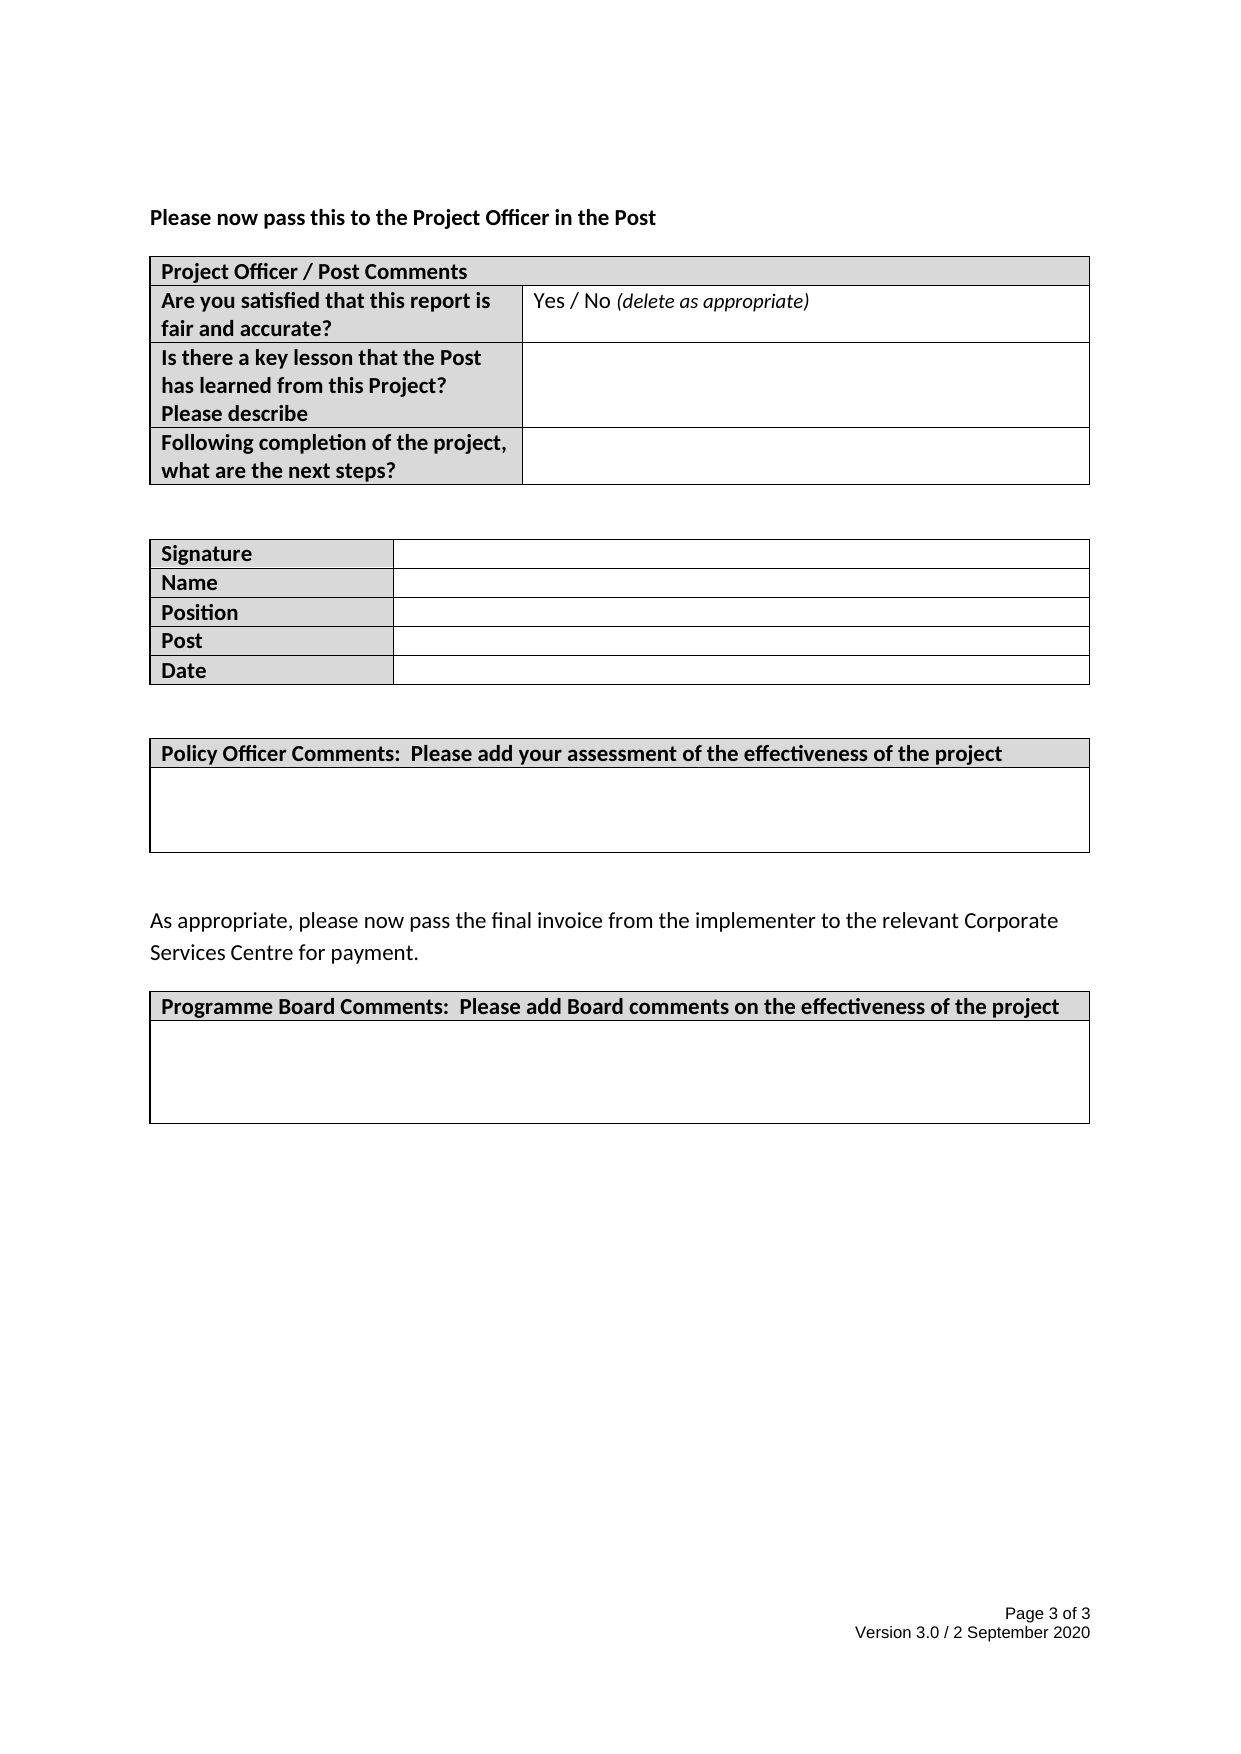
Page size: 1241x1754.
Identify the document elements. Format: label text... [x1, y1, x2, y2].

table_header Signature [151, 540, 393, 567]
table_header Policy Officer Comments: Please add your assessment of the effectiveness of the project [151, 739, 1089, 767]
table_header Project Officer / Post Comments [151, 257, 1089, 285]
table_cell [151, 768, 1089, 852]
table_cell Yes / No (delete as appropriate) [523, 286, 1089, 342]
table_header Programme Board Comments: Please add Board comments on the effectiveness of the project [151, 992, 1089, 1020]
table_cell Position [151, 598, 393, 626]
table_cell [394, 598, 1089, 626]
table_cell [151, 1021, 1089, 1123]
table_cell Following completion of the project, what are the next steps? [151, 428, 522, 484]
table_cell Are you satisfied that this report is fair and accurate? [151, 286, 522, 342]
table_cell [394, 569, 1089, 597]
table_header [394, 540, 1089, 567]
table_cell Date [151, 656, 393, 684]
text As appropriate, please now pass the final invoice from the implementer to the relevant Corporate Services Centre for payment. [150, 906, 1090, 966]
table_cell [523, 343, 1089, 427]
table_cell Post [151, 627, 393, 655]
table_cell [523, 428, 1089, 484]
table_cell [394, 627, 1089, 655]
table_cell Is there a key lesson that the Post has learned from this Project? Please describe [151, 343, 522, 427]
text Please now pass this to the Project Officer in the Post [150, 203, 1090, 231]
table_cell [394, 656, 1089, 684]
table_cell Name [151, 569, 393, 597]
